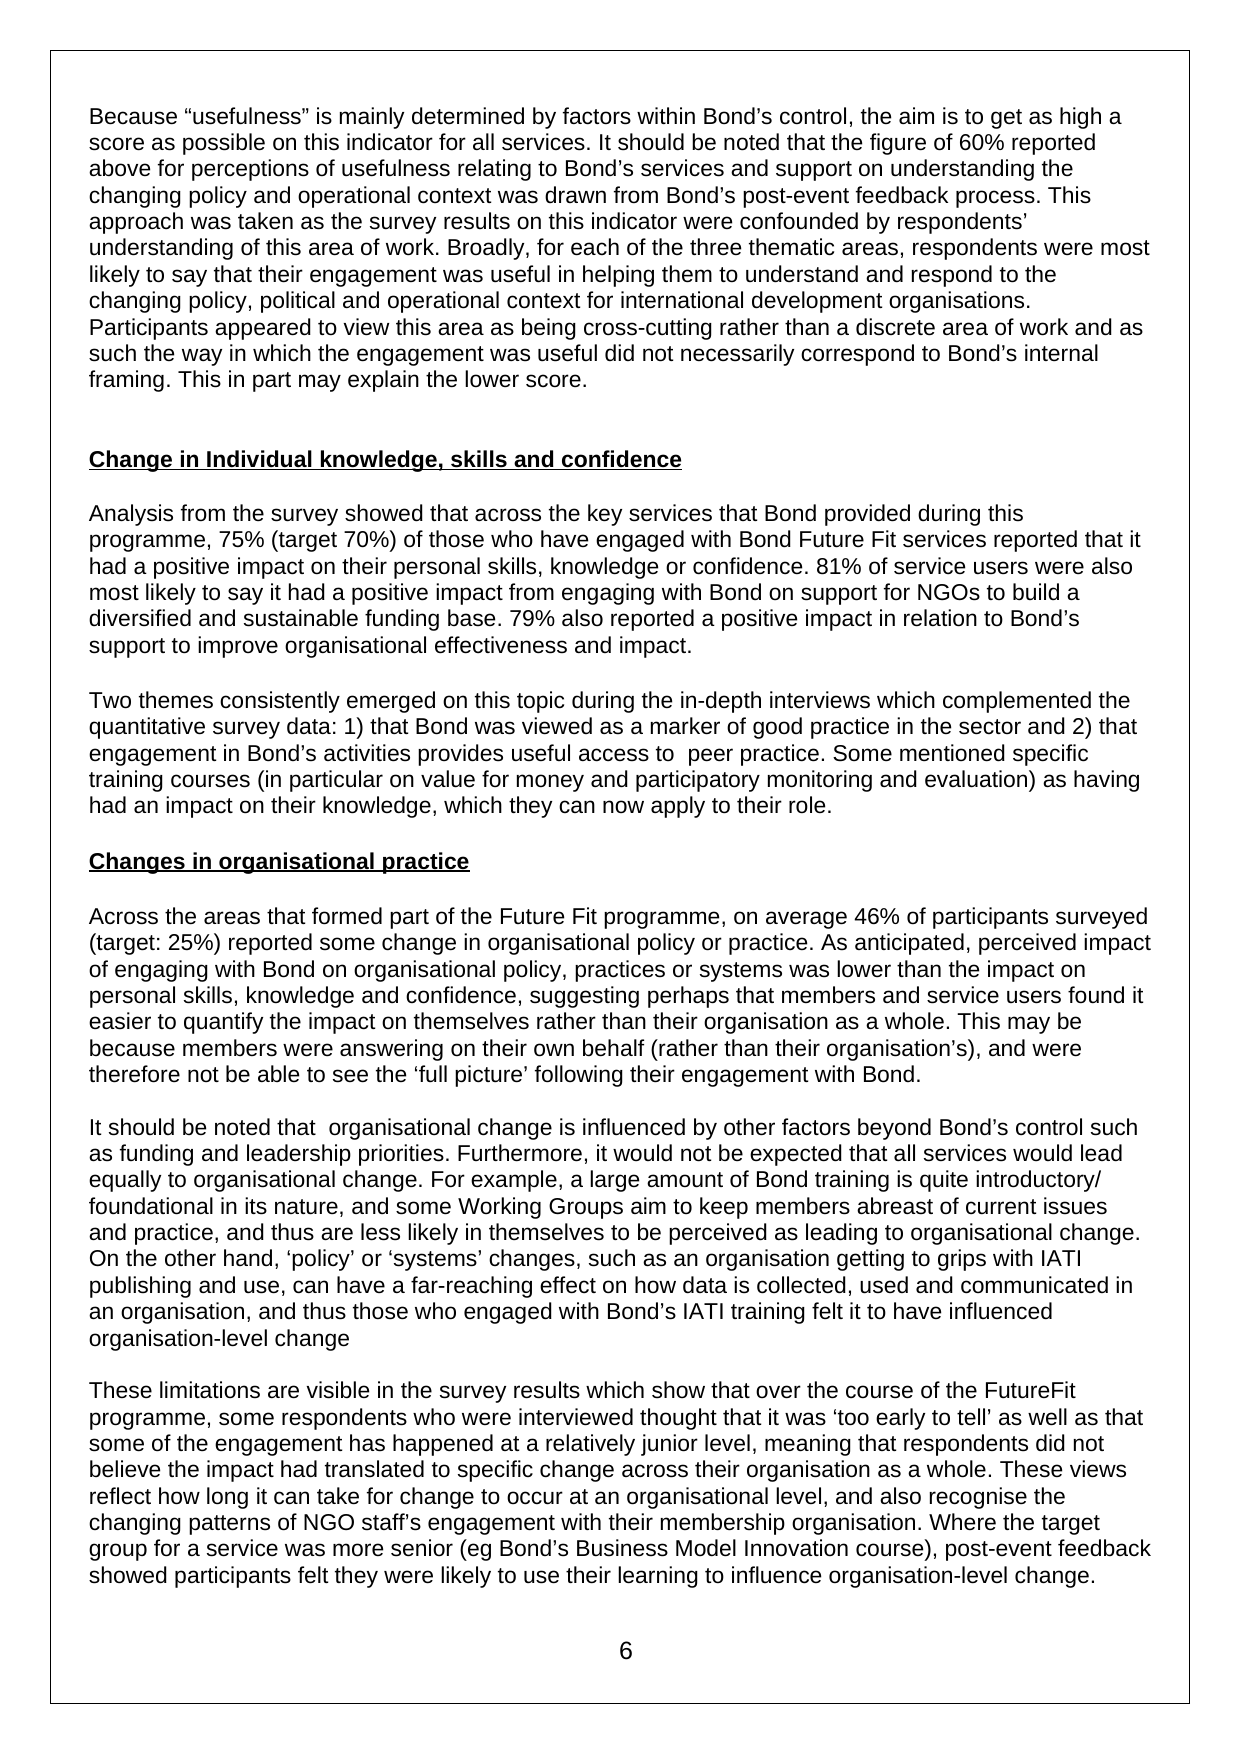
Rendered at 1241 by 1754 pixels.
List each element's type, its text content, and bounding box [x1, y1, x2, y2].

text Change in Individual knowledge, skills and confidence [89, 446, 1152, 473]
text Analysis from the survey showed that across the key services that Bond provided during this programme, 75% (target 70%) of those who have engaged with Bond Future Fit services reported that it had a positive impact on their personal skills, knowledge or confidence. 81% of service users were also most likely to say it had a positive impact from engaging with Bond on support for NGOs to build a diversified and sustainable funding base. 79% also reported a positive impact in relation to Bond’s support to improve organisational effectiveness and impact. [89, 500, 1152, 658]
text It should be noted that organisational change is influenced by other factors beyond Bond’s control such as funding and leadership priorities. Furthermore, it would not be expected that all services would lead equally to organisational change. For example, a large amount of Bond training is quite introductory/ foundational in its nature, and some Working Groups aim to keep members abreast of current issues and practice, and thus are less likely in themselves to be perceived as leading to organisational change. On the other hand, ‘policy’ or ‘systems’ changes, such as an organisation getting to grips with IATI publishing and use, can have a far-reaching effect on how data is collected, used and communicated in an organisation, and thus those who engaged with Bond’s IATI training felt it to have influenced organisation-level change [89, 1114, 1152, 1351]
text Two themes consistently emerged on this topic during the in-depth interviews which complemented the quantitative survey data: 1) that Bond was viewed as a marker of good practice in the sector and 2) that engagement in Bond’s activities provides useful access to peer practice. Some mentioned specific training courses (in particular on value for money and participatory monitoring and evaluation) as having had an impact on their knowledge, which they can now apply to their role. [89, 687, 1152, 819]
text Across the areas that formed part of the Future Fit programme, on average 46% of participants surveyed (target: 25%) reported some change in organisational policy or practice. As anticipated, perceived impact of engaging with Bond on organisational policy, practices or systems was lower than the impact on personal skills, knowledge and confidence, suggesting perhaps that members and service users found it easier to quantify the impact on themselves rather than their organisation as a whole. This may be because members were answering on their own behalf (rather than their organisation’s), and were therefore not be able to see the ‘full picture’ following their engagement with Bond. [89, 903, 1152, 1087]
text Because “usefulness” is mainly determined by factors within Bond’s control, the aim is to get as high a score as possible on this indicator for all services. It should be noted that the figure of 60% reported above for perceptions of usefulness relating to Bond’s services and support on understanding the changing policy and operational context was drawn from Bond’s post-event feedback process. This approach was taken as the survey results on this indicator were confounded by respondents’ understanding of this area of work. Broadly, for each of the three thematic areas, respondents were most likely to say that their engagement was useful in helping them to understand and respond to the changing policy, political and operational context for international development organisations. Participants appeared to view this area as being cross-cutting rather than a discrete area of work and as such the way in which the engagement was useful did not necessarily correspond to Bond’s internal framing. This in part may explain the lower score. [89, 103, 1152, 392]
text These limitations are visible in the survey results which show that over the course of the FutureFit programme, some respondents who were interviewed thought that it was ‘too early to tell’ as well as that some of the engagement has happened at a relatively junior level, meaning that respondents did not believe the impact had translated to specific change across their organisation as a whole. These views reflect how long it can take for change to occur at an organisational level, and also recognise the changing patterns of NGO staff’s engagement with their membership organisation. Where the target group for a service was more senior (eg Bond’s Business Model Innovation course), post-event feedback showed participants felt they were likely to use their learning to influence organisation-level change. [89, 1377, 1152, 1588]
text Changes in organisational practice [89, 848, 1152, 874]
